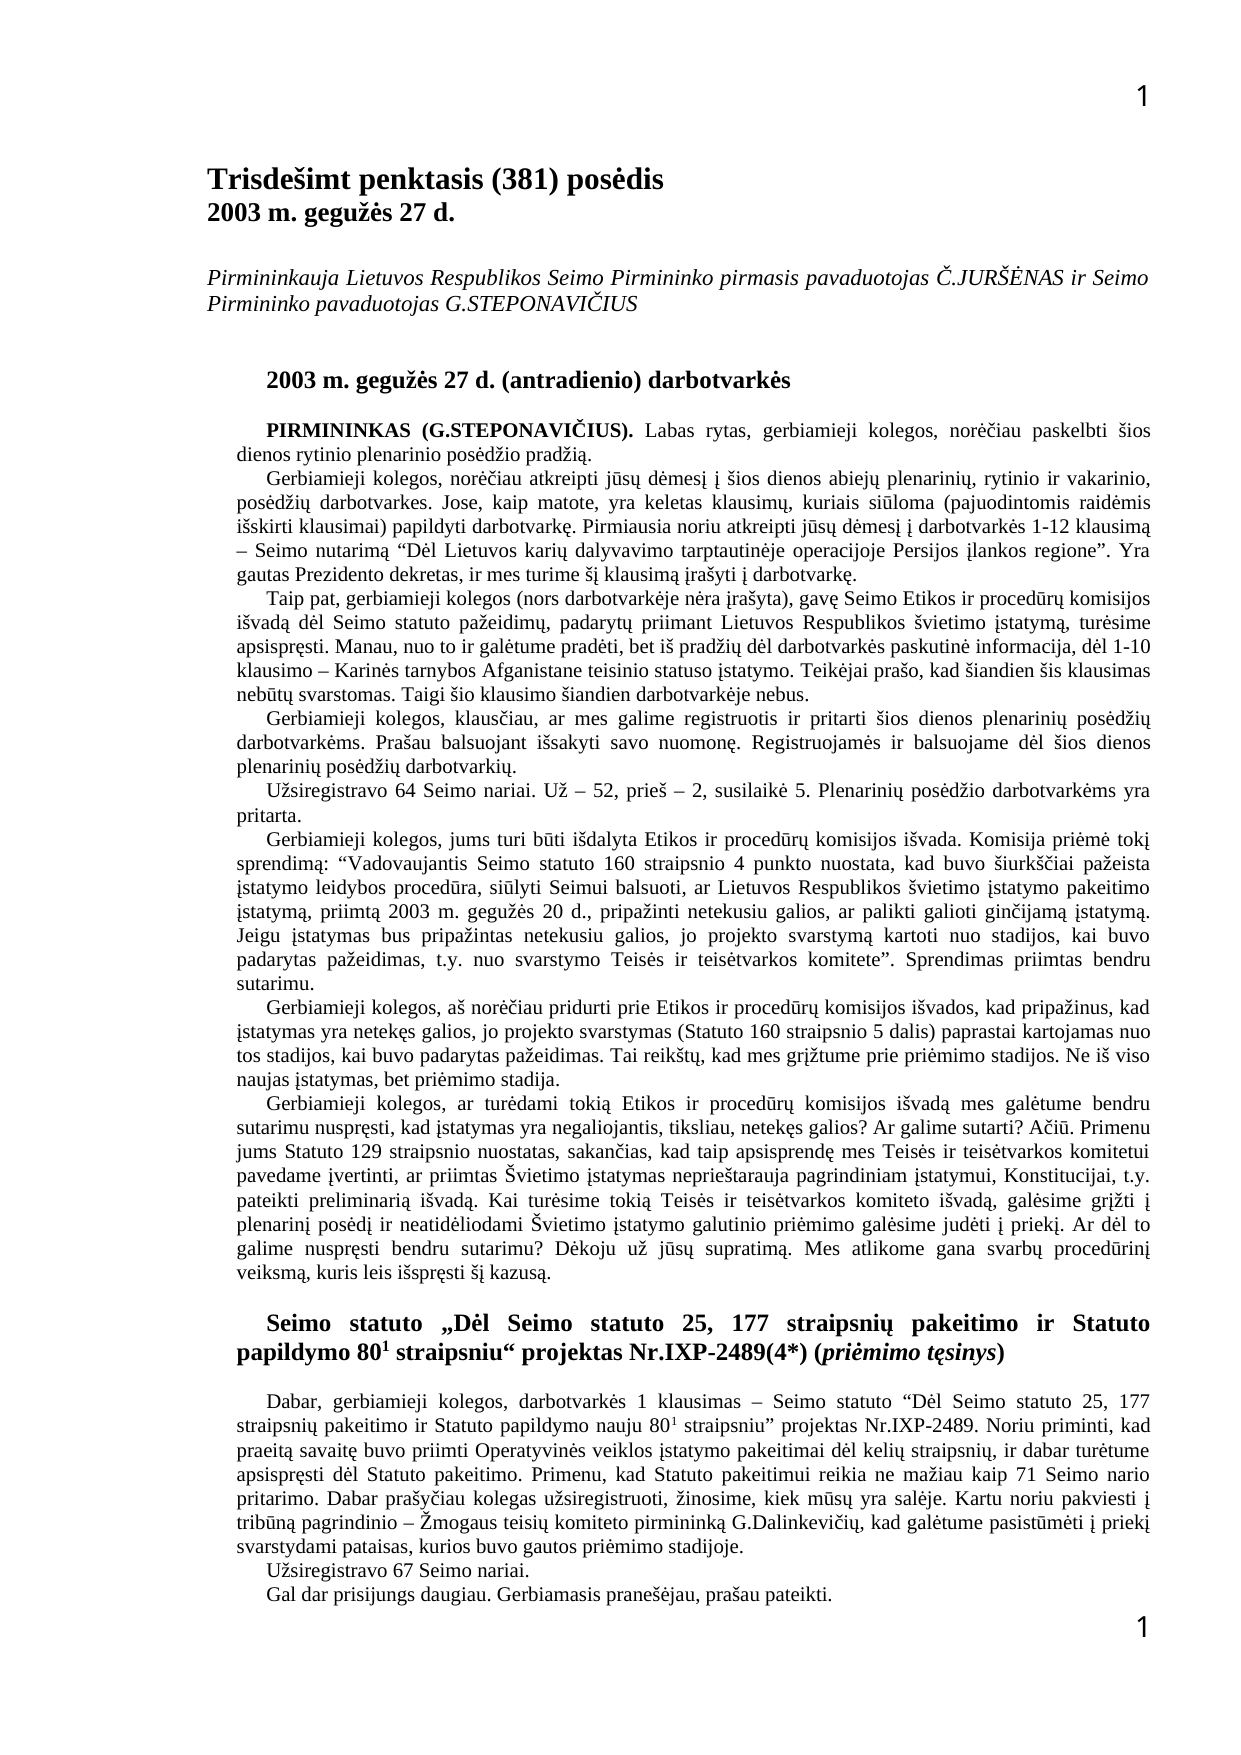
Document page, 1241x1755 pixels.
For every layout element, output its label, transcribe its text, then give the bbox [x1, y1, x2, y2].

text Užsiregistravo 67 Seimo nariai. [236, 1558, 1152, 1582]
text Pirmininkauja Lietuvos Respublikos Seimo Pirmininko pirmasis pavaduotojas Č.JURŠĖNAS ir Seimo Pirmininko pavaduotojas G.STEPONAVIČIUS [207, 264, 1152, 317]
text Užsiregistravo 64 Seimo nariai. Už – 52, prieš – 2, susilaikė 5. Plenarinių posėdžio darbotvarkėms yra pritarta. [236, 778, 1152, 827]
text Dabar, gerbiamieji kolegos, darbotvarkės 1 klausimas – Seimo statuto “Dėl Seimo statuto 25, 177 straipsnių pakeitimo ir Statuto papildymo nauju 801 straipsniu” projektas Nr.IXP-2489. Noriu priminti, kad praeitą savaitę buvo priimti Operatyvinės veiklos įstatymo pakeitimai dėl kelių straipsnių, ir dabar turėtume apsispręsti dėl Statuto pakeitimo. Primenu, kad Statuto pakeitimui reikia ne mažiau kaip 71 Seimo nario pritarimo. Dabar prašyčiau kolegas užsiregistruoti, žinosime, kiek mūsų yra salėje. Kartu noriu pakviesti į tribūną pagrindinio – Žmogaus teisių komiteto pirmininką G.Dalinkevičių, kad galėtume pasistūmėti į priekį svarstydami pataisas, kurios buvo gautos priėmimo stadijoje. [236, 1389, 1152, 1558]
text Gerbiamieji kolegos, ar turėdami tokią Etikos ir procedūrų komisijos išvadą mes galėtume bendru sutarimu nuspręsti, kad įstatymas yra negaliojantis, tiksliau, netekęs galios? Ar galime sutarti? Ačiū. Primenu jums Statuto 129 straipsnio nuostatas, sakančias, kad taip apsisprendę mes Teisės ir teisėtvarkos komitetui pavedame įvertinti, ar priimtas Švietimo įstatymas neprieštarauja pagrindiniam įstatymui, Konstitucijai, t.y. pateikti preliminarią išvadą. Kai turėsime tokią Teisės ir teisėtvarkos komiteto išvadą, galėsime grįžti į plenarinį posėdį ir neatidėliodami Švietimo įstatymo galutinio priėmimo galėsime judėti į priekį. Ar dėl to galime nuspręsti bendru sutarimu? Dėkoju už jūsų supratimą. Mes atlikome gana svarbų procedūrinį veiksmą, kuris leis išspręsti šį kazusą. [236, 1091, 1152, 1284]
text Gal dar prisijungs daugiau. Gerbiamasis pranešėjau, prašau pateikti. [236, 1582, 1152, 1606]
text Gerbiamieji kolegos, norėčiau atkreipti jūsų dėmesį į šios dienos abiejų plenarinių, rytinio ir vakarinio, posėdžių darbotvarkes. Jose, kaip matote, yra keletas klausimų, kuriais siūloma (pajuodintomis raidėmis išskirti klausimai) papildyti darbotvarkę. Pirmiausia noriu atkreipti jūsų dėmesį į darbotvarkės 1-12 klausimą – Seimo nutarimą “Dėl Lietuvos karių dalyvavimo tarptautinėje operacijoje Persijos įlankos regione”. Yra gautas Prezidento dekretas, ir mes turime šį klausimą įrašyti į darbotvarkę. [236, 466, 1152, 586]
text Seimo statuto „Dėl Seimo statuto 25, 177 straipsnių pakeitimo ir Statuto papildymo 801 straipsniu“ projektas Nr.IXP-2489(4*) (priėmimo tęsinys) [236, 1308, 1152, 1365]
text Gerbiamieji kolegos, klausčiau, ar mes galime registruotis ir pritarti šios dienos plenarinių posėdžių darbotvarkėms. Prašau balsuojant išsakyti savo nuomonę. Registruojamės ir balsuojame dėl šios dienos plenarinių posėdžių darbotvarkių. [236, 706, 1152, 778]
text Taip pat, gerbiamieji kolegos (nors darbotvarkėje nėra įrašyta), gavę Seimo Etikos ir procedūrų komisijos išvadą dėl Seimo statuto pažeidimų, padarytų priimant Lietuvos Respublikos švietimo įstatymą, turėsime apsispręsti. Manau, nuo to ir galėtume pradėti, bet iš pradžių dėl darbotvarkės paskutinė informacija, dėl 1-10 klausimo – Karinės tarnybos Afganistane teisinio statuso įstatymo. Teikėjai prašo, kad šiandien šis klausimas nebūtų svarstomas. Taigi šio klausimo šiandien darbotvarkėje nebus. [236, 586, 1152, 706]
text Gerbiamieji kolegos, jums turi būti išdalyta Etikos ir procedūrų komisijos išvada. Komisija priėmė tokį sprendimą: “Vadovaujantis Seimo statuto 160 straipsnio 4 punkto nuostata, kad buvo šiurkščiai pažeista įstatymo leidybos procedūra, siūlyti Seimui balsuoti, ar Lietuvos Respublikos švietimo įstatymo pakeitimo įstatymą, priimtą 2003 m. gegužės 20 d., pripažinti netekusiu galios, ar palikti galioti ginčijamą įstatymą. Jeigu įstatymas bus pripažintas netekusiu galios, jo projekto svarstymą kartoti nuo stadijos, kai buvo padarytas pažeidimas, t.y. nuo svarstymo Teisės ir teisėtvarkos komitete”. Sprendimas priimtas bendru sutarimu. [236, 827, 1152, 995]
text Trisdešimt penktasis (381) posėdis 2003 m. gegužės 27 d. [207, 160, 1152, 227]
text PIRMININKAS (G.STEPONAVIČIUS). Labas rytas, gerbiamieji kolegos, norėčiau paskelbti šios dienos rytinio plenarinio posėdžio pradžią. [236, 417, 1152, 466]
text Gerbiamieji kolegos, aš norėčiau pridurti prie Etikos ir procedūrų komisijos išvados, kad pripažinus, kad įstatymas yra netekęs galios, jo projekto svarstymas (Statuto 160 straipsnio 5 dalis) paprastai kartojamas nuo tos stadijos, kai buvo padarytas pažeidimas. Tai reikštų, kad mes grįžtume prie priėmimo stadijos. Ne iš viso naujas įstatymas, bet priėmimo stadija. [236, 995, 1152, 1091]
text 2003 m. gegužės 27 d. (antradienio) darbotvarkės [236, 365, 1152, 393]
